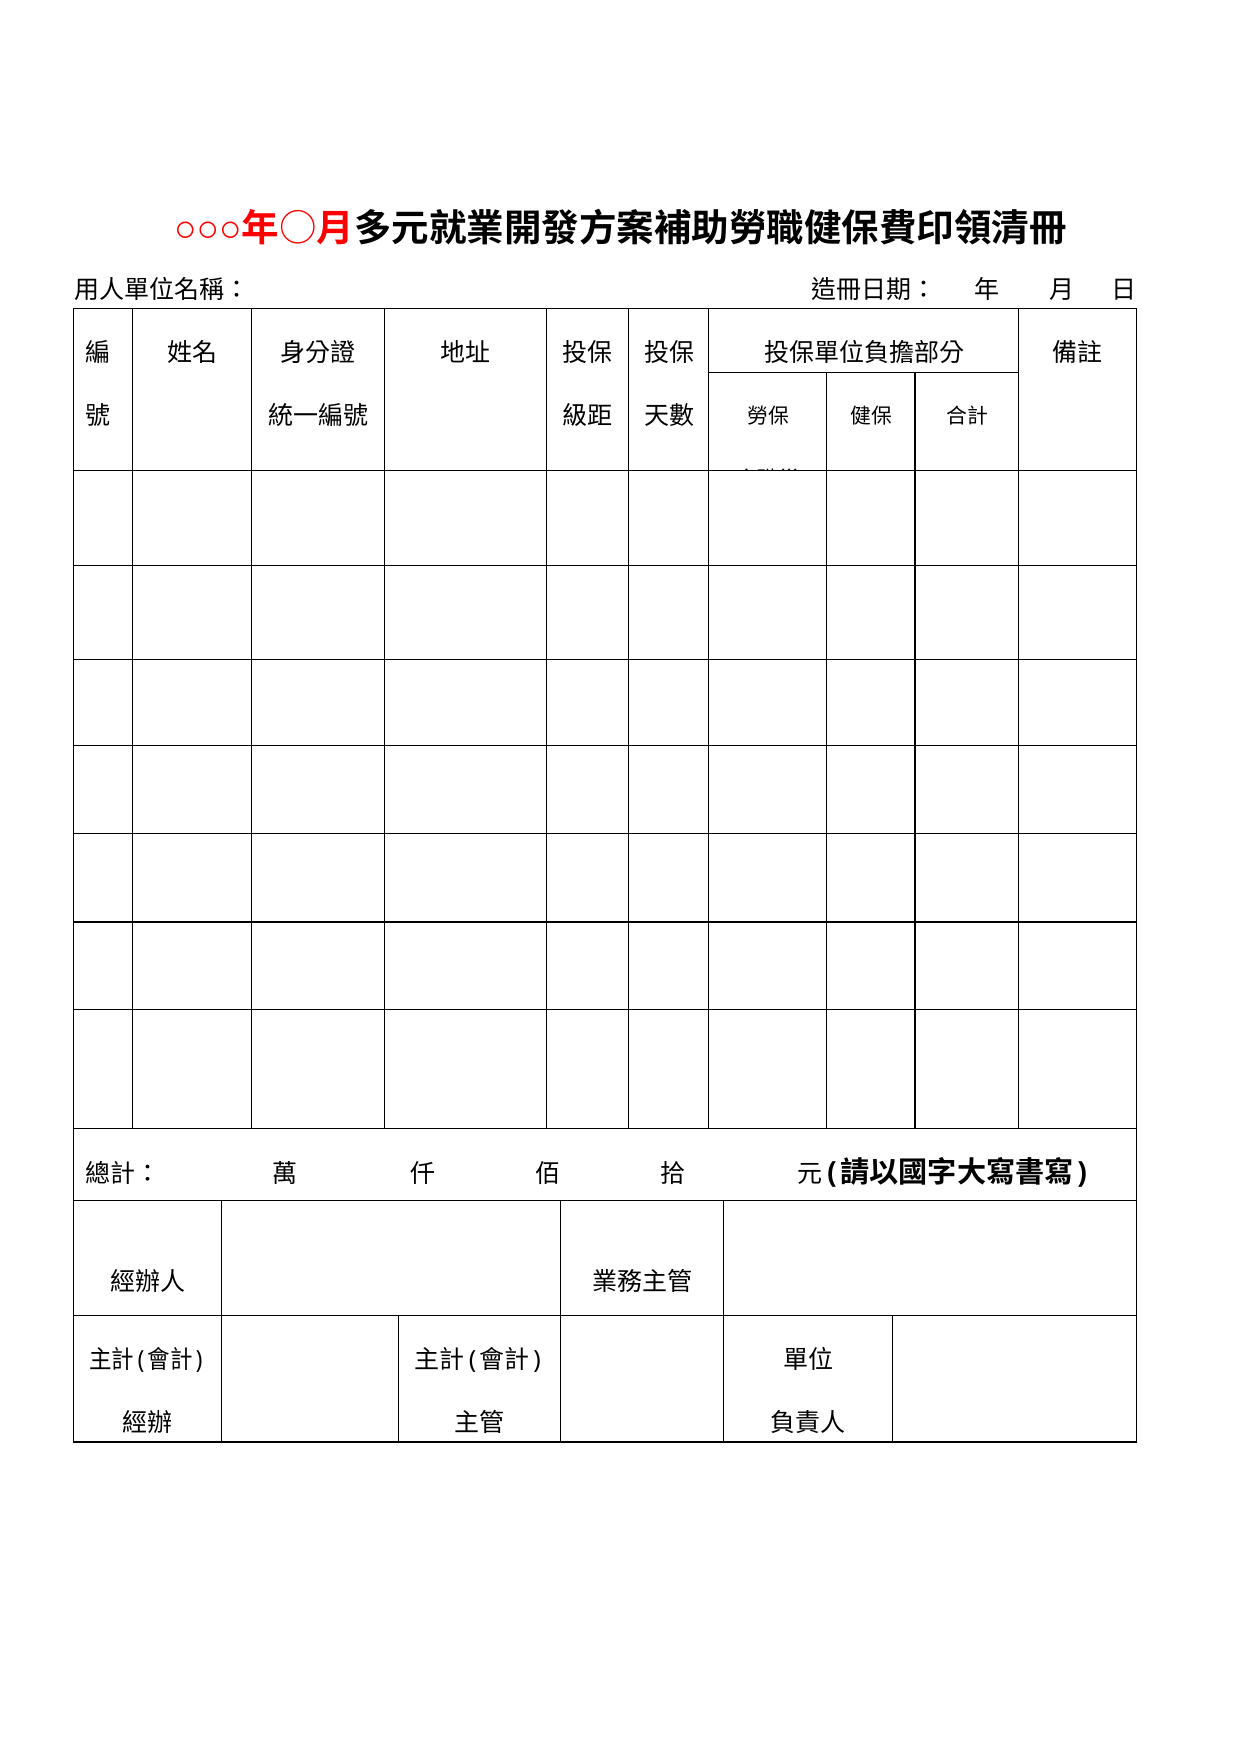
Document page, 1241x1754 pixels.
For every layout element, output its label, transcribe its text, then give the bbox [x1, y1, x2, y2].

table_cell [1019, 834, 1136, 921]
table_cell [709, 471, 826, 565]
table_cell [893, 1316, 1136, 1441]
table_cell 主計(會計)經辦 [74, 1316, 221, 1441]
table_cell [629, 746, 708, 833]
table_cell [827, 1010, 914, 1127]
table_header 姓名 [133, 309, 251, 470]
table_cell [709, 566, 826, 659]
table_cell [1019, 923, 1136, 1009]
table_cell [222, 1201, 560, 1315]
table_cell [385, 471, 546, 565]
table_cell [74, 471, 132, 565]
table_cell [547, 1010, 628, 1127]
table_cell 健保 [827, 373, 914, 470]
table_cell [1019, 746, 1136, 833]
table_cell [916, 746, 1018, 833]
table_cell [252, 566, 384, 659]
table_cell [133, 834, 251, 921]
table_cell [133, 923, 251, 1009]
table_cell [385, 834, 546, 921]
table_header 編號 [74, 309, 132, 470]
table_cell [252, 834, 384, 921]
table_cell 業務主管 [561, 1201, 723, 1315]
table_header 地址 [385, 309, 546, 470]
table_header 身分證 統一編號 [252, 309, 384, 470]
table_cell [724, 1201, 1136, 1315]
table_cell [561, 1316, 723, 1441]
table_cell [1019, 660, 1136, 745]
table_cell 勞保 (含職災) [709, 373, 826, 470]
table_cell [827, 566, 914, 659]
table_cell [629, 660, 708, 745]
table_cell [547, 471, 628, 565]
table_cell [709, 746, 826, 833]
table_cell [827, 660, 914, 745]
table_cell [916, 566, 1018, 659]
table_cell [547, 746, 628, 833]
table_cell [916, 923, 1018, 1009]
table_cell [74, 566, 132, 659]
table_cell [709, 834, 826, 921]
table_cell [385, 923, 546, 1009]
table_cell 經辦人 [74, 1201, 221, 1315]
table_cell [709, 1010, 826, 1127]
table_cell 合計 [916, 373, 1018, 470]
table_cell 總計： 萬 仟 佰 拾 元(請以國字大寫書寫) [74, 1129, 1136, 1200]
text 用人單位名稱： 造冊日期： 年 月 日 [74, 246, 1167, 308]
table_cell [385, 1010, 546, 1127]
table_header 投保 天數 [629, 309, 708, 470]
table_cell [629, 834, 708, 921]
table_cell [74, 834, 132, 921]
table_header 投保單位負擔部分 [709, 309, 1018, 372]
table_cell [252, 923, 384, 1009]
table_cell 單位 負責人 [724, 1316, 892, 1441]
table_cell [252, 1010, 384, 1127]
table_cell [916, 471, 1018, 565]
table_cell [709, 660, 826, 745]
table_cell [827, 746, 914, 833]
table_cell [547, 660, 628, 745]
table_cell [827, 834, 914, 921]
text ○○○年○月多元就業開發方案補助勞職健保費印領清冊 [74, 183, 1167, 246]
table_cell [133, 660, 251, 745]
table_cell [74, 746, 132, 833]
table_cell [916, 660, 1018, 745]
table_cell [252, 746, 384, 833]
table_cell [916, 834, 1018, 921]
table_cell [709, 923, 826, 1009]
table_cell [385, 660, 546, 745]
table_cell 主計(會計) 主管 [399, 1316, 560, 1441]
table_cell [252, 660, 384, 745]
table_cell [133, 566, 251, 659]
table_cell [547, 834, 628, 921]
table_cell [74, 660, 132, 745]
table_cell [629, 923, 708, 1009]
table_cell [133, 1010, 251, 1127]
table_cell [133, 471, 251, 565]
table_header 備註 [1019, 309, 1136, 470]
table_cell [222, 1316, 398, 1441]
table_cell [629, 566, 708, 659]
table_cell [1019, 566, 1136, 659]
table_cell [827, 471, 914, 565]
table_header 投保 級距 [547, 309, 628, 470]
table_cell [385, 566, 546, 659]
table_cell [1019, 1010, 1136, 1127]
table_cell [74, 1010, 132, 1127]
table_cell [133, 746, 251, 833]
table_cell [385, 746, 546, 833]
table_cell [1019, 471, 1136, 565]
table_cell [252, 471, 384, 565]
table_cell [547, 566, 628, 659]
table_cell [916, 1010, 1018, 1127]
table_cell [74, 923, 132, 1009]
table_cell [547, 923, 628, 1009]
table_cell [629, 1010, 708, 1127]
table_cell [629, 471, 708, 565]
table_cell [827, 923, 914, 1009]
